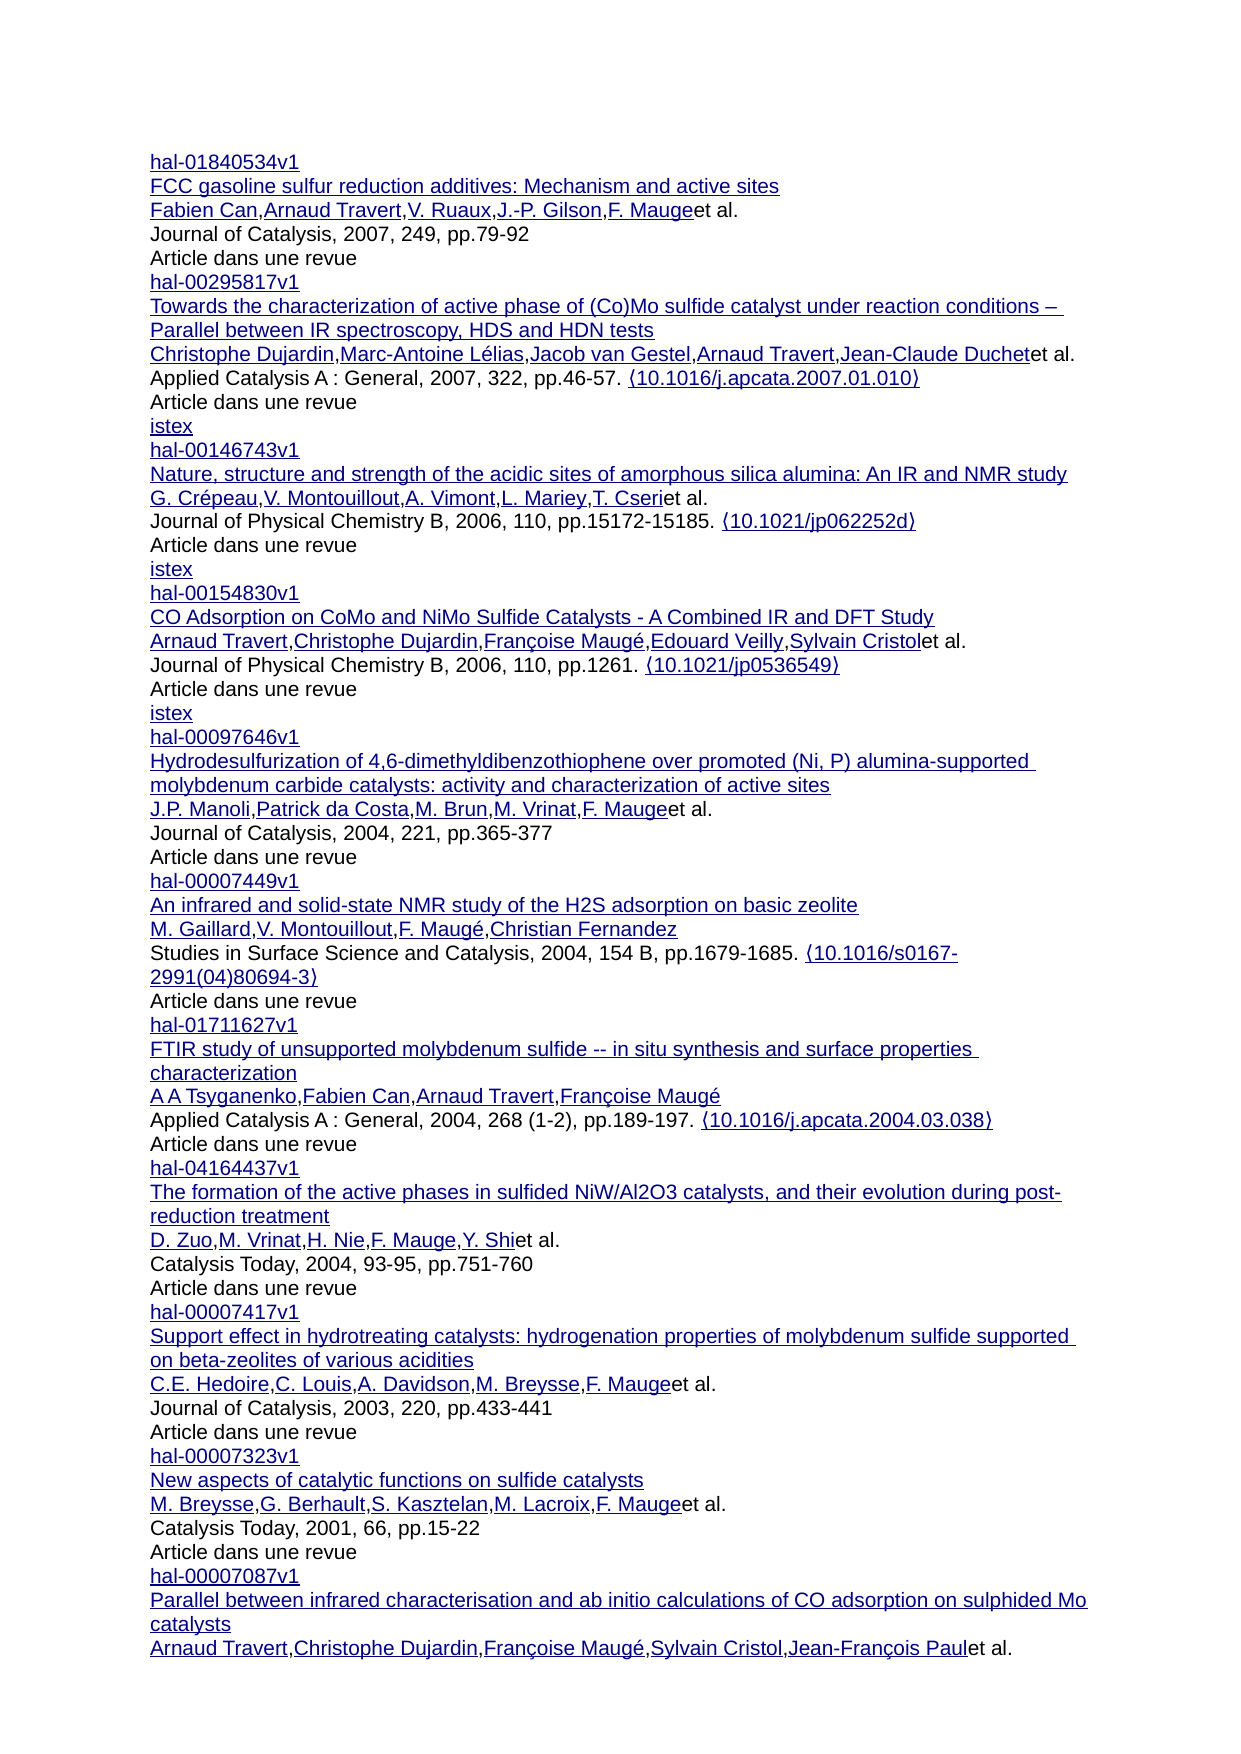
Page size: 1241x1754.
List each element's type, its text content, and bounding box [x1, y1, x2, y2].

table_cell FTIR study of unsupported molybdenum sulfide -- in situ synthesis and surface properties characterization A A Tsyganenko,Fabien Can,Arnaud Travert,Françoise Maugé Applied Catalysis A : General, 2004, 268 (1-2), pp.189-197. ⟨10.1016/j.apcata.2004.03.038⟩ Article dans une revue hal-04164437v1 [150, 1036, 1090, 1180]
table_cell Towards the characterization of active phase of (Co)Mo sulfide catalyst under reaction conditions – Parallel between IR spectroscopy, HDS and HDN tests Christophe Dujardin,Marc-Antoine Lélias,Jacob van Gestel,Arnaud Travert,Jean-Claude Duchetet al. Applied Catalysis A : General, 2007, 322, pp.46-57. ⟨10.1016/j.apcata.2007.01.010⟩ Article dans une revue istex hal-00146743v1 [150, 294, 1090, 461]
table_cell An infrared and solid-state NMR study of the H2S adsorption on basic zeolite M. Gaillard,V. Montouillout,F. Maugé,Christian Fernandez Studies in Surface Science and Catalysis, 2004, 154 B, pp.1679-1685. ⟨10.1016/s0167-2991(04)80694-3⟩ Article dans une revue hal-01711627v1 [150, 893, 1090, 1036]
table_cell Nature, structure and strength of the acidic sites of amorphous silica alumina: An IR and NMR study G. Crépeau,V. Montouillout,A. Vimont,L. Mariey,T. Cseriet al. Journal of Physical Chemistry B, 2006, 110, pp.15172-15185. ⟨10.1021/jp062252d⟩ Article dans une revue istex hal-00154830v1 [150, 461, 1090, 605]
table_cell Parallel between infrared characterisation and ab initio calculations of CO adsorption on sulphided Mo catalysts Arnaud Travert,Christophe Dujardin,Françoise Maugé,Sylvain Cristol,Jean-François Paulet al. [150, 1588, 1090, 1659]
table_cell The formation of the active phases in sulfided NiW/Al2O3 catalysts, and their evolution during post-reduction treatment D. Zuo,M. Vrinat,H. Nie,F. Mauge,Y. Shiet al. Catalysis Today, 2004, 93-95, pp.751-760 Article dans une revue hal-00007417v1 [150, 1180, 1090, 1324]
table_cell hal-01840534v1 [150, 150, 1090, 174]
table_cell Support effect in hydrotreating catalysts: hydrogenation properties of molybdenum sulfide supported on beta-zeolites of various acidities C.E. Hedoire,C. Louis,A. Davidson,M. Breysse,F. Maugeet al. Journal of Catalysis, 2003, 220, pp.433-441 Article dans une revue hal-00007323v1 [150, 1324, 1090, 1468]
table_cell FCC gasoline sulfur reduction additives: Mechanism and active sites Fabien Can,Arnaud Travert,V. Ruaux,J.-P. Gilson,F. Maugeet al. Journal of Catalysis, 2007, 249, pp.79-92 Article dans une revue hal-00295817v1 [150, 174, 1090, 294]
table_cell New aspects of catalytic functions on sulfide catalysts M. Breysse,G. Berhault,S. Kasztelan,M. Lacroix,F. Maugeet al. Catalysis Today, 2001, 66, pp.15-22 Article dans une revue hal-00007087v1 [150, 1468, 1090, 1587]
table_cell Hydrodesulfurization of 4,6-dimethyldibenzothiophene over promoted (Ni, P) alumina-supported molybdenum carbide catalysts: activity and characterization of active sites J.P. Manoli,Patrick da Costa,M. Brun,M. Vrinat,F. Maugeet al. Journal of Catalysis, 2004, 221, pp.365-377 Article dans une revue hal-00007449v1 [150, 749, 1090, 893]
table_cell CO Adsorption on CoMo and NiMo Sulfide Catalysts - A Combined IR and DFT Study Arnaud Travert,Christophe Dujardin,Françoise Maugé,Edouard Veilly,Sylvain Cristolet al. Journal of Physical Chemistry B, 2006, 110, pp.1261. ⟨10.1021/jp0536549⟩ Article dans une revue istex hal-00097646v1 [150, 605, 1090, 749]
